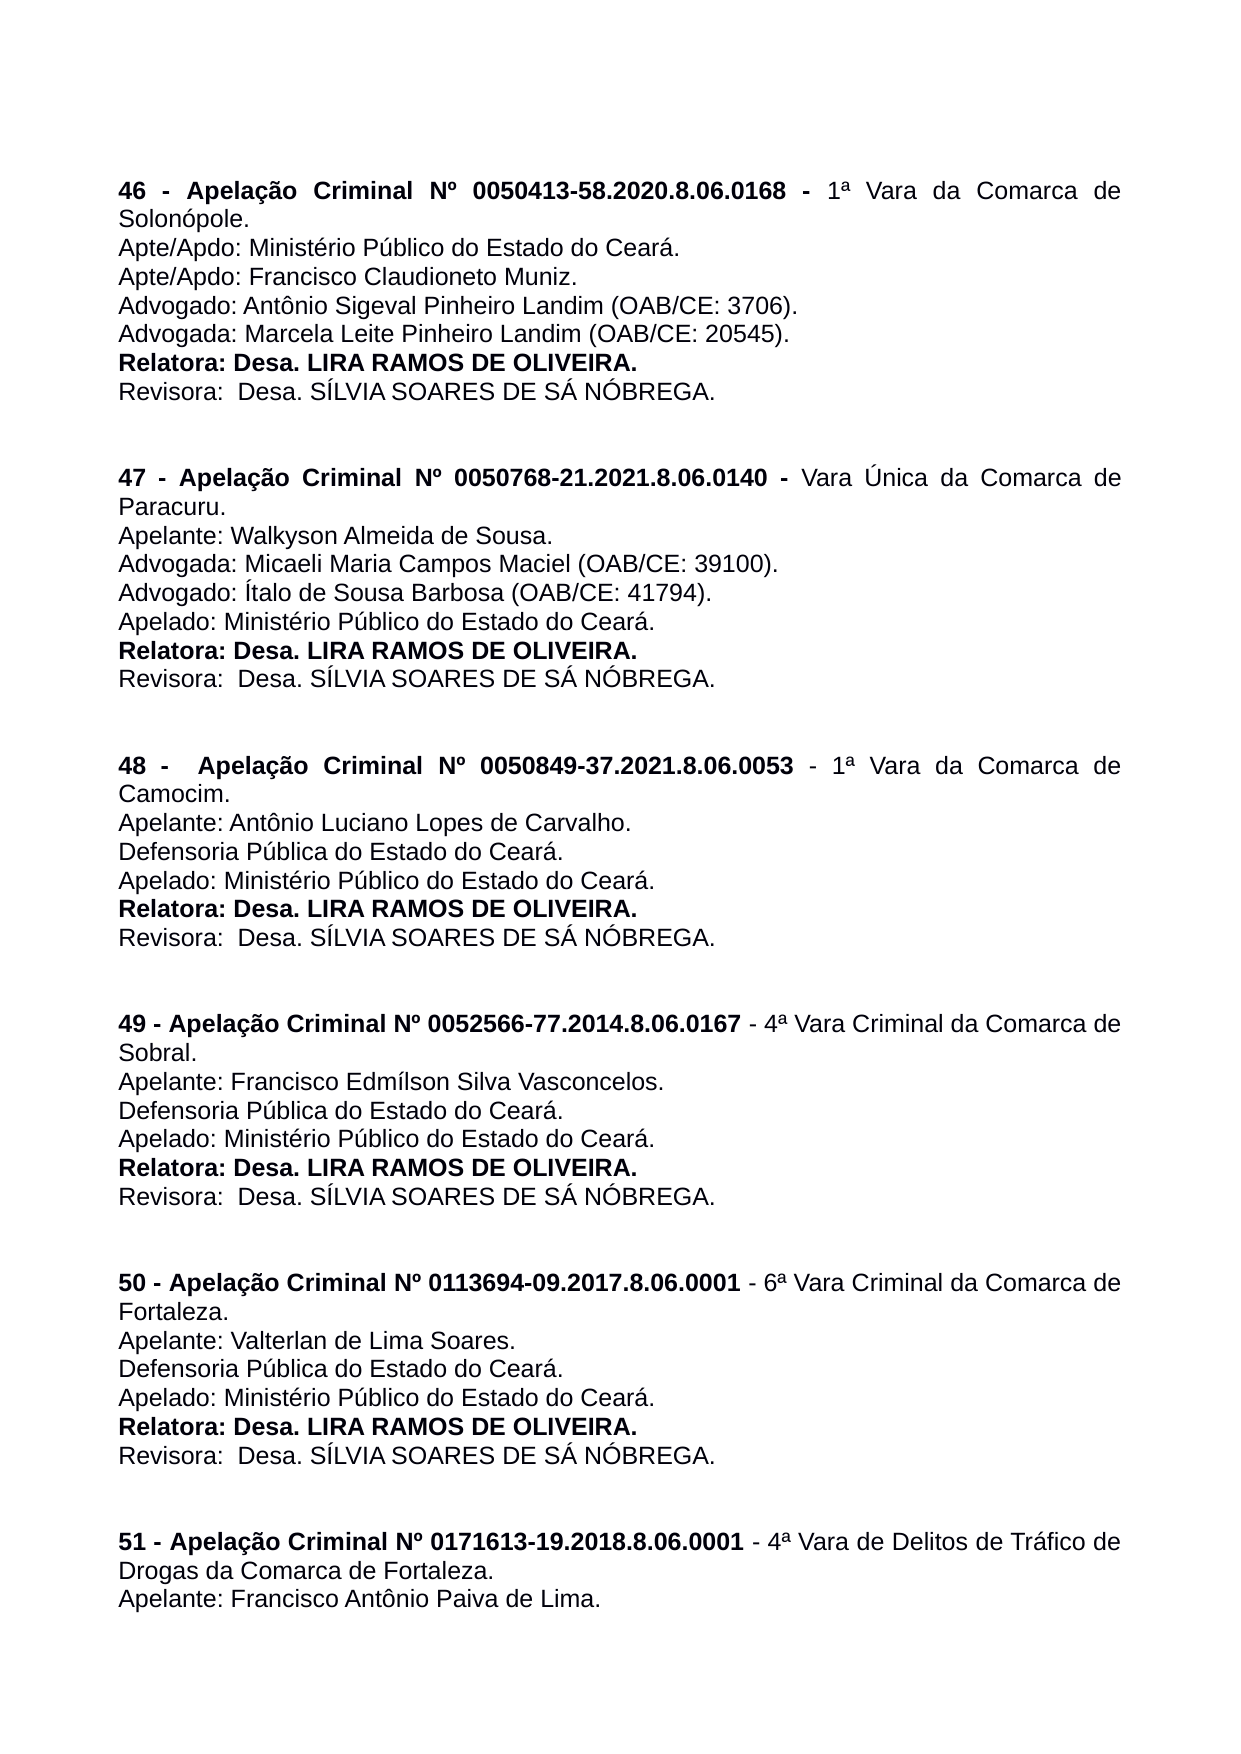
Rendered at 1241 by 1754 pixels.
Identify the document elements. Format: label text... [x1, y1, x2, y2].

text Apelante: Francisco Antônio Paiva de Lima. [118, 1584, 1122, 1613]
text Relatora: Desa. LIRA RAMOS DE OLIVEIRA. [118, 348, 1122, 377]
text Relatora: Desa. LIRA RAMOS DE OLIVEIRA. [118, 1153, 1122, 1182]
text Defensoria Pública do Estado do Ceará. [118, 837, 1122, 866]
text Apelado: Ministério Público do Estado do Ceará. [118, 1383, 1122, 1412]
text Revisora: Desa. SÍLVIA SOARES DE SÁ NÓBREGA. [118, 664, 1122, 693]
text 46 - Apelação Criminal Nº 0050413-58.2020.8.06.0168 - 1ª Vara da Comarca de Solonópole. [118, 176, 1122, 233]
text Advogado: Ítalo de Sousa Barbosa (OAB/CE: 41794). [118, 578, 1122, 607]
text Relatora: Desa. LIRA RAMOS DE OLIVEIRA. [118, 1412, 1122, 1441]
text Revisora: Desa. SÍLVIA SOARES DE SÁ NÓBREGA. [118, 1441, 1122, 1469]
text Apelado: Ministério Público do Estado do Ceará. [118, 1124, 1122, 1153]
text 48 - Apelação Criminal Nº 0050849-37.2021.8.06.0053 - 1ª Vara da Comarca de Camocim. [118, 751, 1122, 808]
text Apte/Apdo: Francisco Claudioneto Muniz. [118, 262, 1122, 291]
text Defensoria Pública do Estado do Ceará. [118, 1354, 1122, 1383]
text Apelante: Francisco Edmílson Silva Vasconcelos. [118, 1067, 1122, 1096]
text Revisora: Desa. SÍLVIA SOARES DE SÁ NÓBREGA. [118, 377, 1122, 406]
text Advogado: Antônio Sigeval Pinheiro Landim (OAB/CE: 3706). [118, 291, 1122, 319]
text Relatora: Desa. LIRA RAMOS DE OLIVEIRA. [118, 636, 1122, 664]
text Revisora: Desa. SÍLVIA SOARES DE SÁ NÓBREGA. [118, 1182, 1122, 1211]
text Apelado: Ministério Público do Estado do Ceará. [118, 607, 1122, 636]
text 49 - Apelação Criminal Nº 0052566-77.2014.8.06.0167 - 4ª Vara Criminal da Comarca de Sobral. [118, 1009, 1122, 1067]
text Apelado: Ministério Público do Estado do Ceará. [118, 866, 1122, 894]
text Revisora: Desa. SÍLVIA SOARES DE SÁ NÓBREGA. [118, 923, 1122, 952]
text Defensoria Pública do Estado do Ceará. [118, 1096, 1122, 1124]
text Relatora: Desa. LIRA RAMOS DE OLIVEIRA. [118, 894, 1122, 923]
text 50 - Apelação Criminal Nº 0113694-09.2017.8.06.0001 - 6ª Vara Criminal da Comarca de Fortaleza. [118, 1268, 1122, 1326]
text Apelante: Antônio Luciano Lopes de Carvalho. [118, 808, 1122, 837]
text Apelante: Walkyson Almeida de Sousa. [118, 521, 1122, 549]
text Advogada: Marcela Leite Pinheiro Landim (OAB/CE: 20545). [118, 319, 1122, 348]
text Apte/Apdo: Ministério Público do Estado do Ceará. [118, 233, 1122, 262]
text Apelante: Valterlan de Lima Soares. [118, 1326, 1122, 1354]
text 47 - Apelação Criminal Nº 0050768-21.2021.8.06.0140 - Vara Única da Comarca de Paracuru. [118, 463, 1122, 521]
text Advogada: Micaeli Maria Campos Maciel (OAB/CE: 39100). [118, 549, 1122, 578]
text 51 - Apelação Criminal Nº 0171613-19.2018.8.06.0001 - 4ª Vara de Delitos de Tráfico de Drogas da Comarca de Fortaleza. [118, 1527, 1122, 1584]
